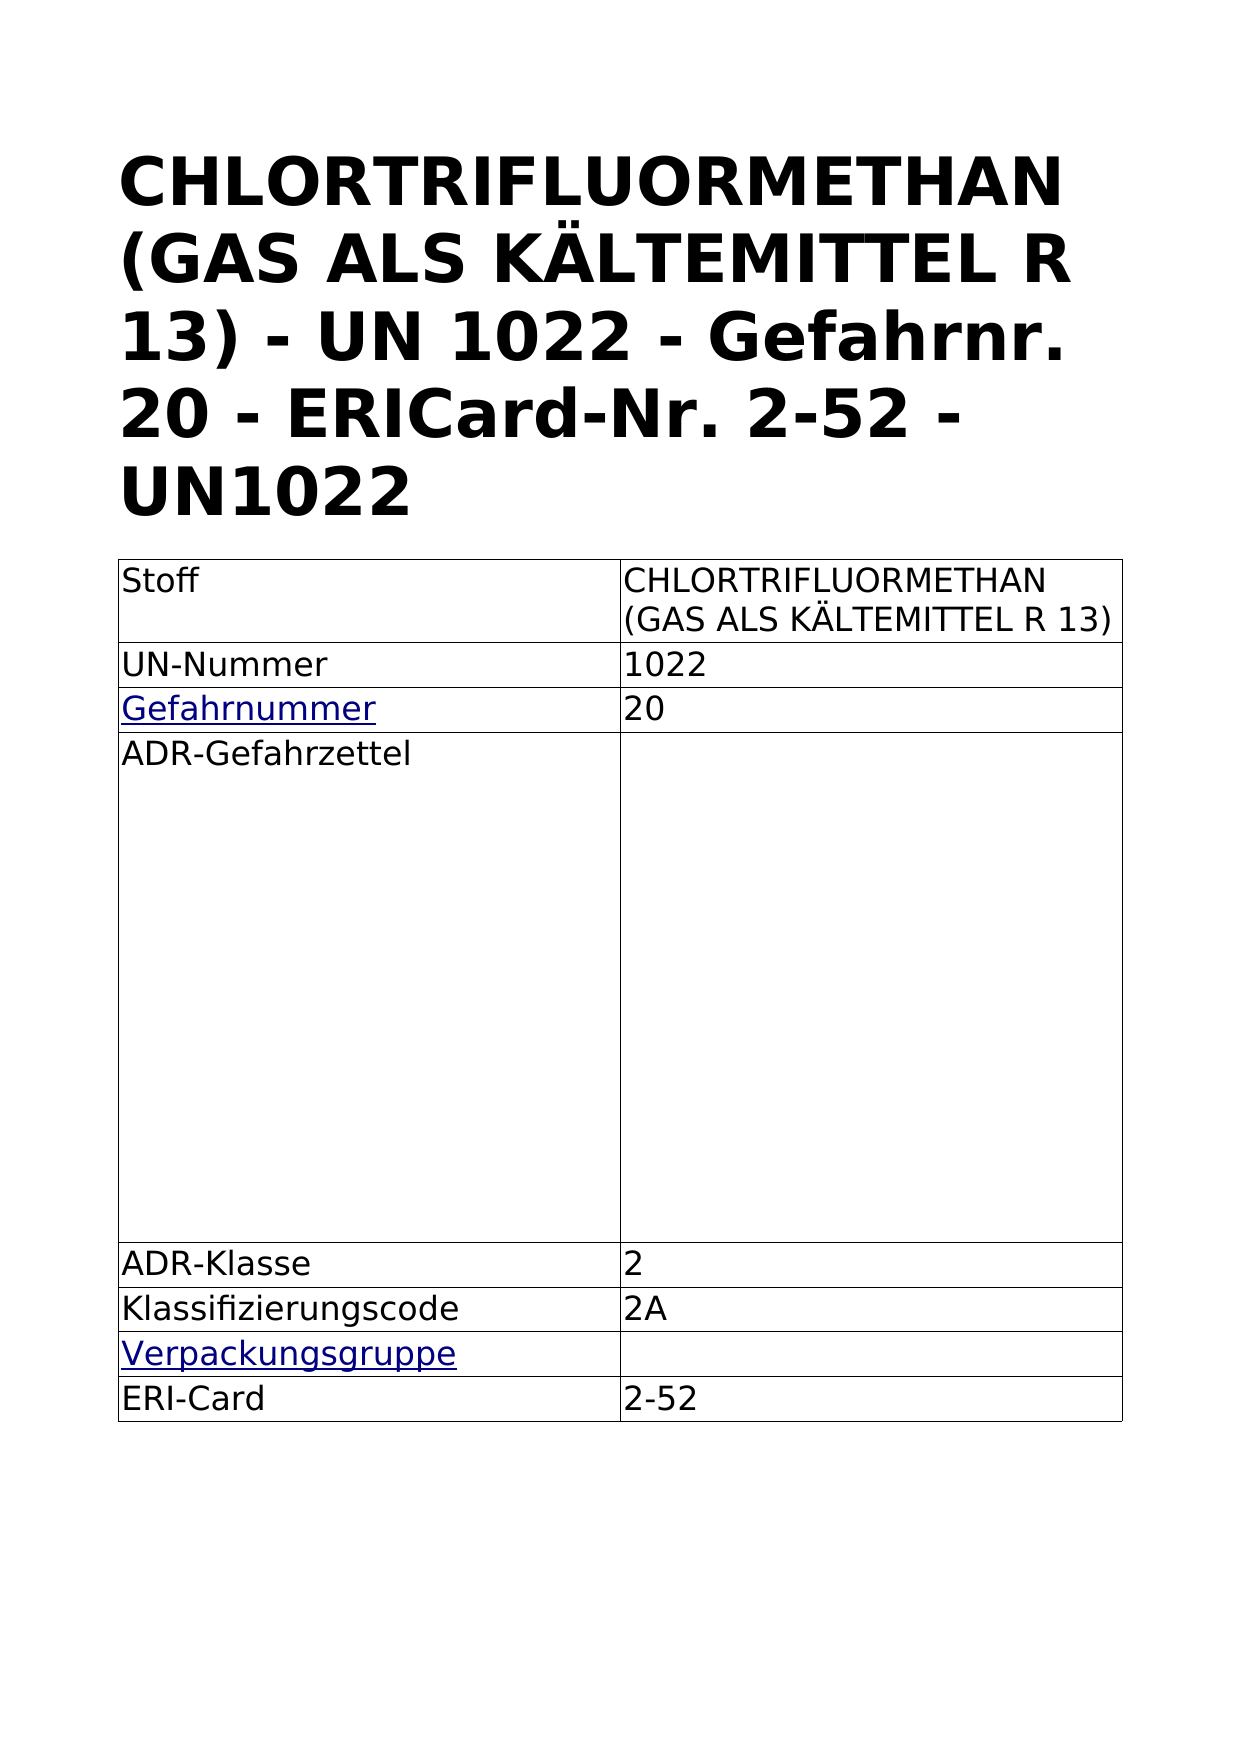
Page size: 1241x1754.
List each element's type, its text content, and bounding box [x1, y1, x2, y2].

table_cell [621, 1332, 1122, 1376]
table_cell Klassifizierungscode [119, 1288, 620, 1331]
table_cell 2A [621, 1288, 1122, 1331]
table_cell 2 [621, 1243, 1122, 1287]
table_header Stoff [119, 560, 620, 642]
table_cell ERI-Card [119, 1377, 620, 1421]
table_cell UN-Nummer [119, 643, 620, 687]
table_cell 1022 [621, 643, 1122, 687]
table_header CHLORTRIFLUORMETHAN (GAS ALS KÄLTEMITTEL R 13) [621, 560, 1122, 642]
subtitle CHLORTRIFLUORMETHAN (GAS ALS KÄLTEMITTEL R 13) - UN 1022 - Gefahrnr. 20 - ERICard-Nr. 2-52 - UN1022 [118, 143, 1122, 531]
table_cell ADR-Klasse [119, 1243, 620, 1287]
table_cell Verpackungsgruppe [119, 1332, 620, 1376]
table_cell Gefahrnummer [119, 688, 620, 732]
table_cell [621, 733, 1122, 1242]
table_cell ADR-Gefahrzettel [119, 733, 620, 1242]
table_cell 20 [621, 688, 1122, 732]
table_cell 2-52 [621, 1377, 1122, 1421]
